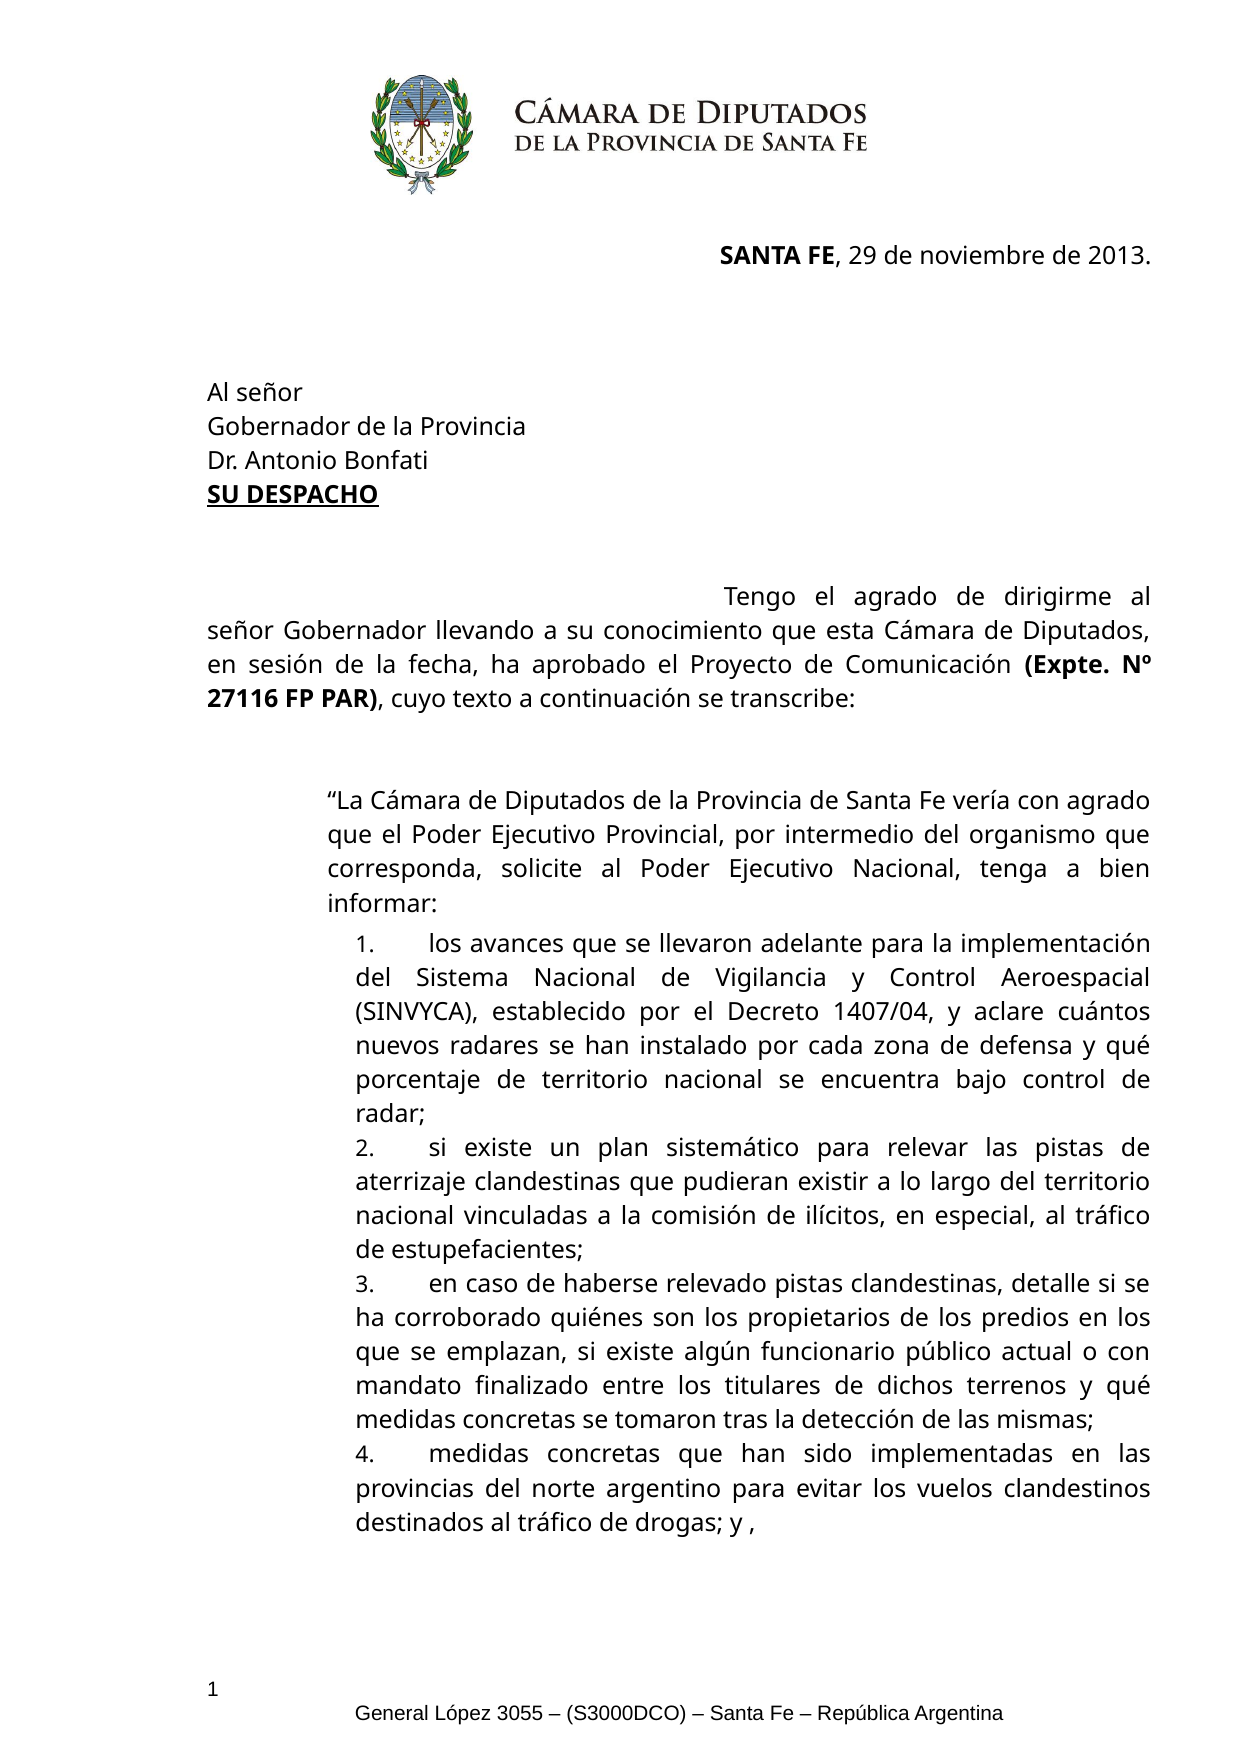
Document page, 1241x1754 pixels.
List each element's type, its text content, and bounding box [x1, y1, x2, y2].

list los avances que se llevaron adelante para la implementación del Sistema Nacional de Vigilancia y Control Aeroespacial (SINVYCA), establecido por el Decreto 1407/04, y aclare cuántos nuevos radares se han instalado por cada zona de defensa y qué porcentaje de territorio nacional se encuentra bajo control de radar; [355, 925, 1152, 1129]
text Dr. Antonio Bonfati [207, 442, 1152, 476]
text SU DESPACHO [207, 476, 1152, 511]
text “La Cámara de Diputados de la Provincia de Santa Fe vería con agrado que el Poder Ejecutivo Provincial, por intermedio del organismo que corresponda, solicite al Poder Ejecutivo Nacional, tenga a bien informar: [327, 783, 1152, 919]
list medidas concretas que han sido implementadas en las provincias del norte argentino para evitar los vuelos clandestinos destinados al tráfico de drogas; y , [355, 1436, 1152, 1538]
list si existe un plan sistemático para relevar las pistas de aterrizaje clandestinas que pudieran existir a lo largo del territorio nacional vinculadas a la comisión de ilícitos, en especial, al tráfico de estupefacientes; [355, 1129, 1152, 1266]
text Tengo el agrado de dirigirme al señor Gobernador llevando a su conocimiento que esta Cámara de Diputados, en sesión de la fecha, ha aprobado el Proyecto de Comunicación (Expte. Nº 27116 FP PAR), cuyo texto a continuación se transcribe: [207, 579, 1152, 715]
text Gobernador de la Provincia [207, 408, 1152, 442]
picture [370, 75, 867, 199]
text Al señor [207, 374, 1152, 408]
list en caso de haberse relevado pistas clandestinas, detalle si se ha corroborado quiénes son los propietarios de los predios en los que se emplazan, si existe algún funcionario público actual o con mandato finalizado entre los titulares de dichos terrenos y qué medidas concretas se tomaron tras la detección de las mismas; [355, 1266, 1152, 1436]
text SANTA FE, 29 de noviembre de 2013. [207, 238, 1152, 272]
